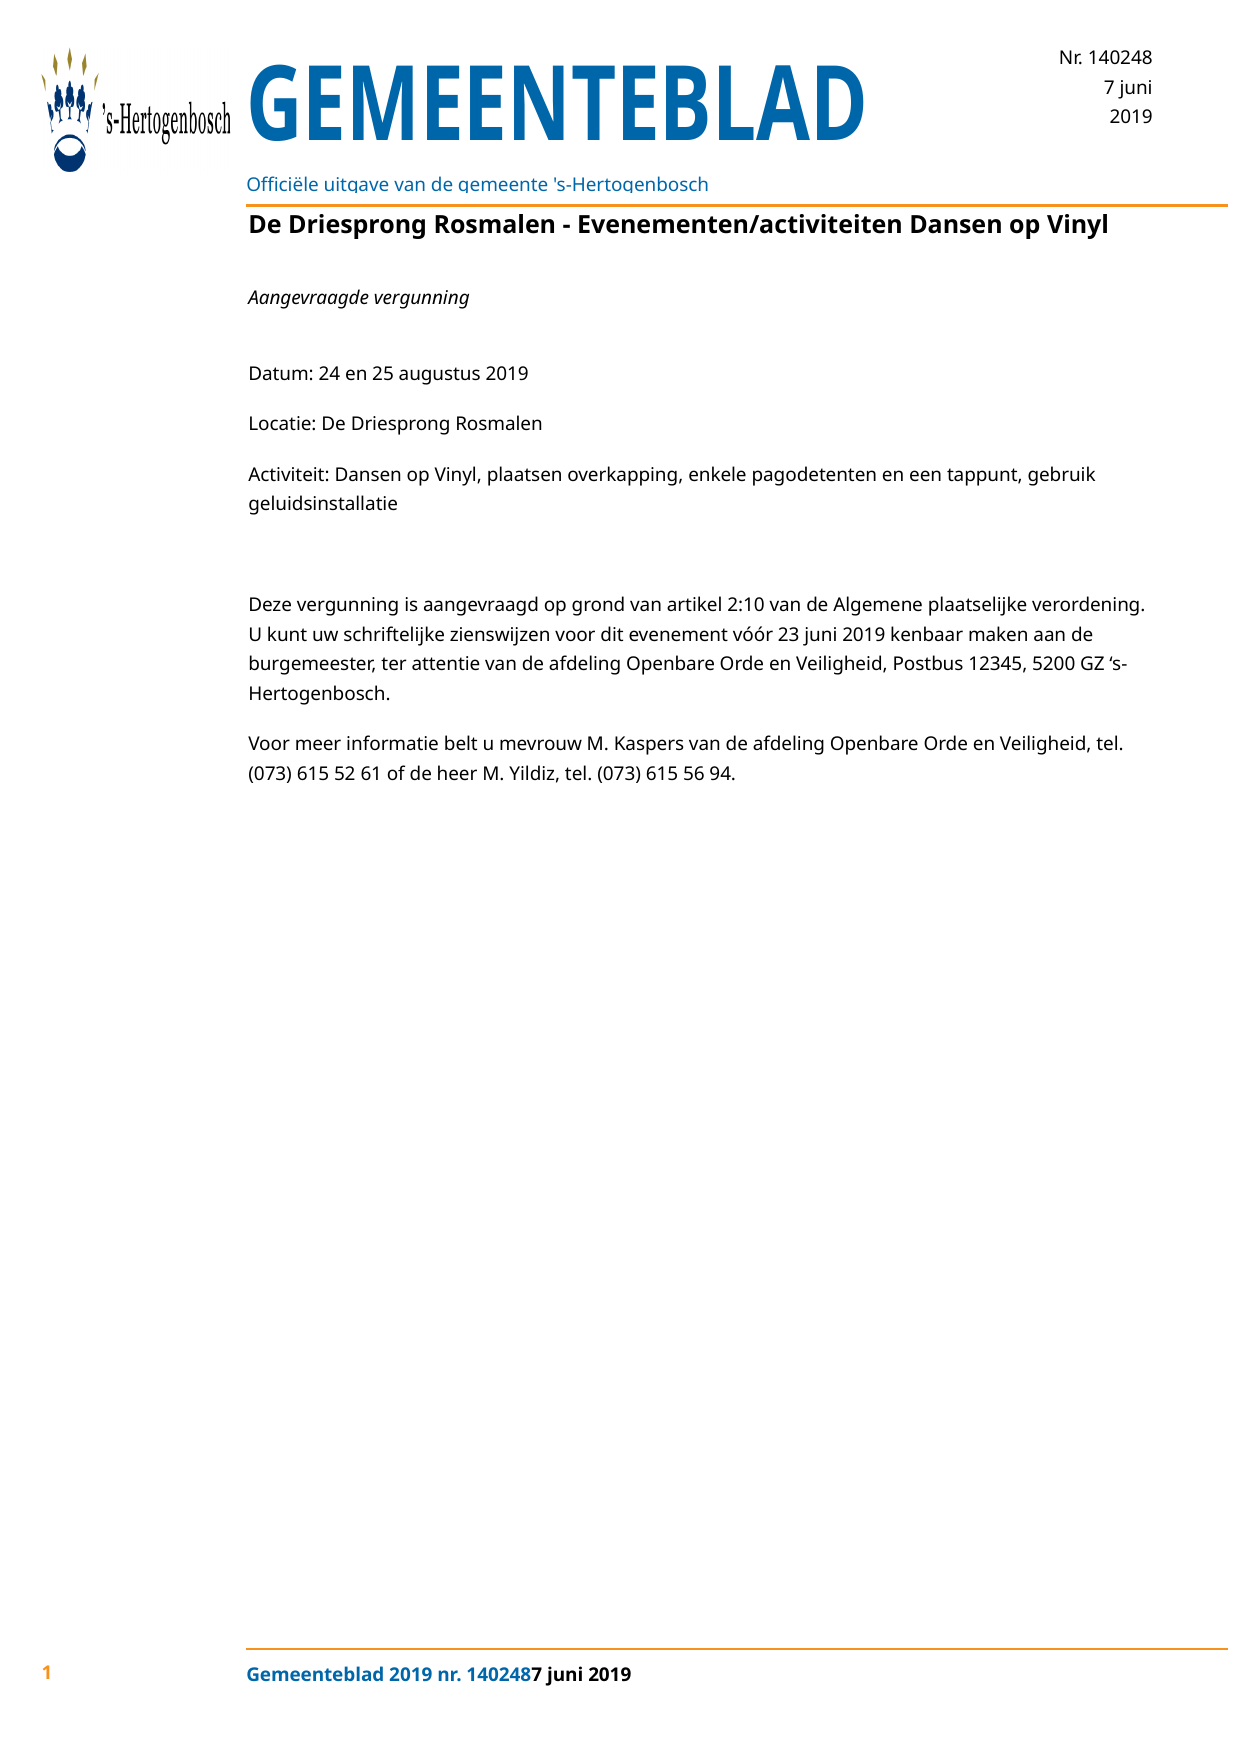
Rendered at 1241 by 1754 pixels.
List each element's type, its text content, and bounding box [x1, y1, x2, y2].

text Voor meer informatie belt u mevrouw M. Kaspers van de afdeling Openbare Orde en Veiligheid, tel. (073) 615 52 61 of de heer M. Yildiz, tel. (073) 615 56 94. [248, 730, 1152, 786]
text Aangevraagde vergunning [248, 284, 1152, 309]
picture [41, 47, 231, 172]
text Activiteit: Dansen op Vinyl, plaatsen overkapping, enkele pagodetenten en een tappunt, gebruik geluidsinstallatie [248, 461, 1152, 516]
text Datum: 24 en 25 augustus 2019 [248, 360, 1152, 386]
text Deze vergunning is aangevraagd op grond van artikel 2:10 van de Algemene plaatselijke verordening. U kunt uw schriftelijke zienswijzen voor dit evenement vóór 23 juni 2019 kenbaar maken aan de burgemeester, ter attentie van de afdeling Openbare Orde en Veiligheid, Postbus 12345, 5200 GZ ‘s-Hertogenbosch. [248, 591, 1152, 706]
text Locatie: De Driesprong Rosmalen [248, 410, 1152, 436]
text De Driesprong Rosmalen - Evenementen/activiteiten Dansen op Vinyl [248, 207, 1152, 241]
